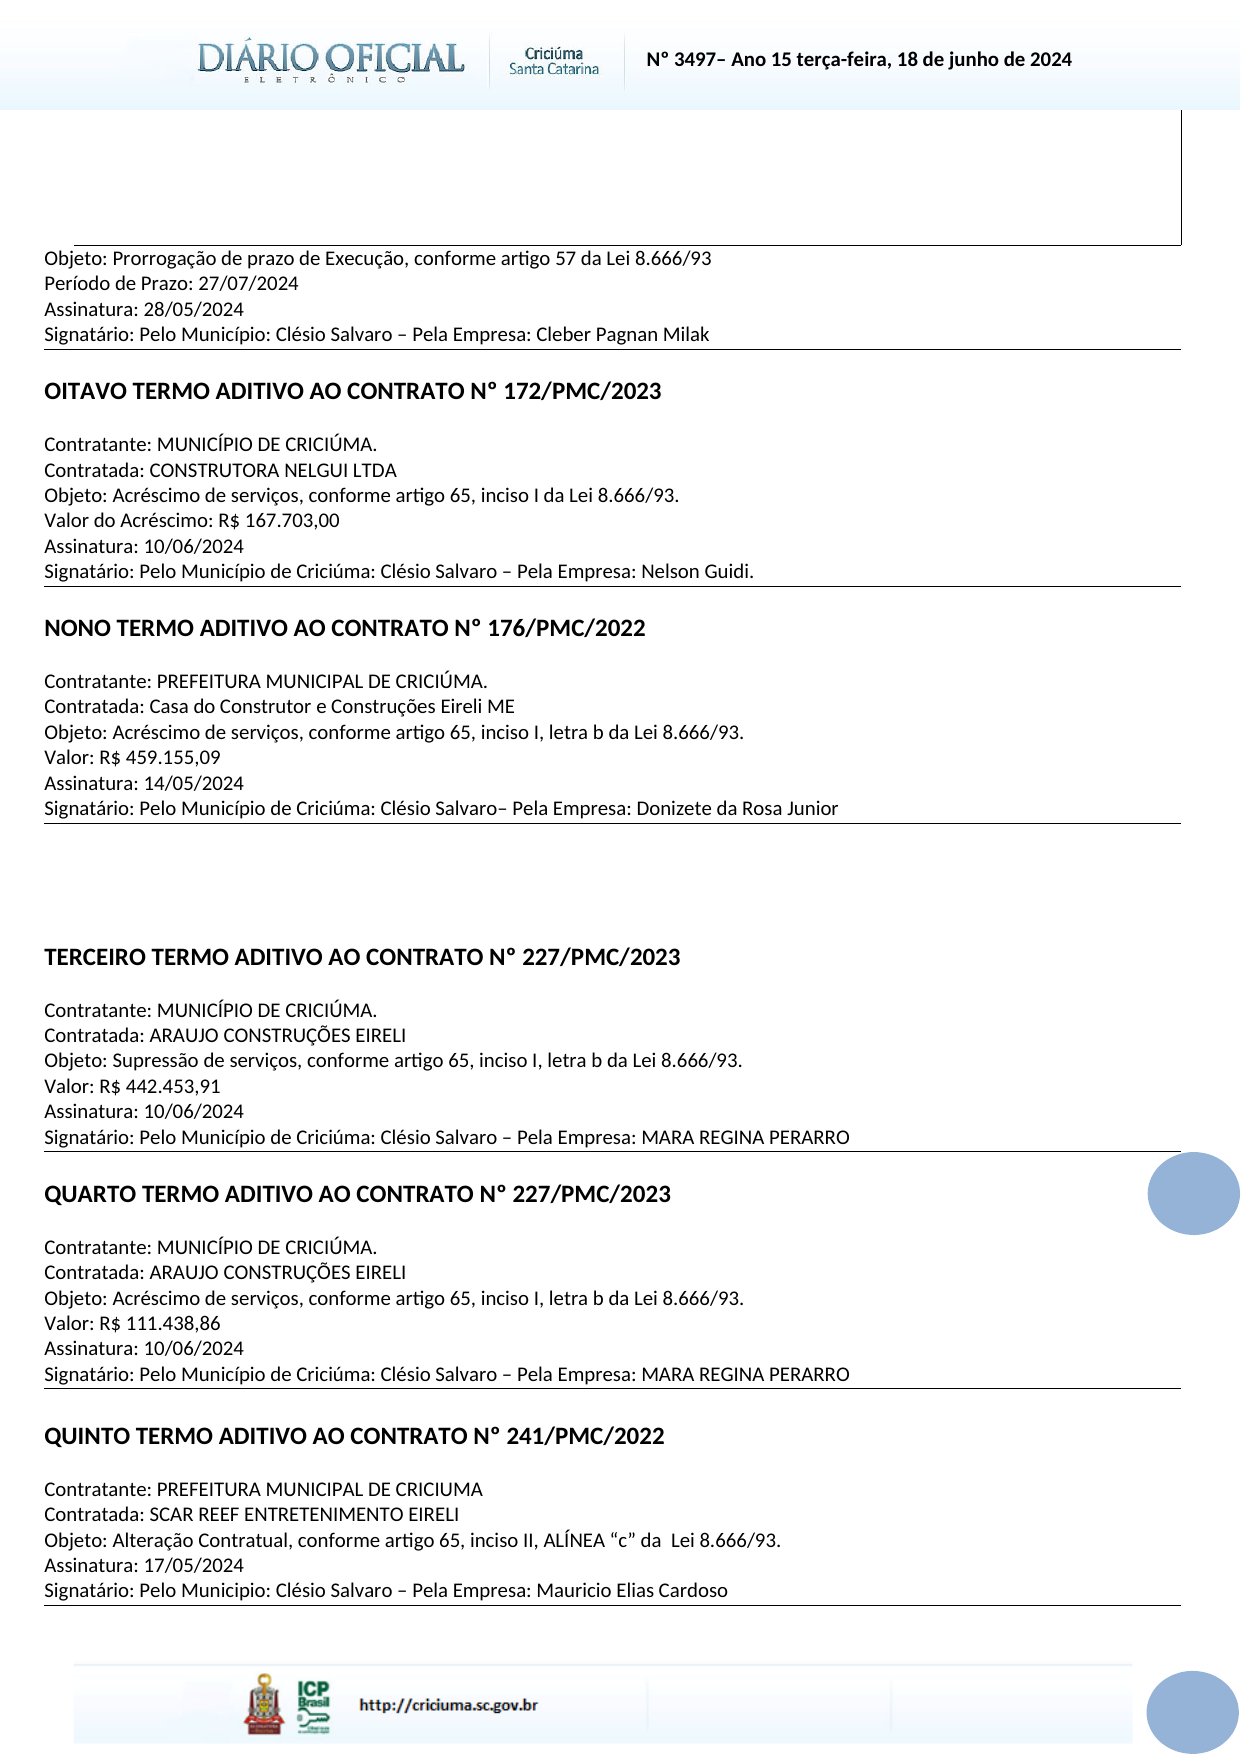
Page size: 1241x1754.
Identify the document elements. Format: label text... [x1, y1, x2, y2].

text Valor: R$ 442.453,91 [44, 1073, 1181, 1098]
text Contratada: Casa do Construtor e Construções Eireli ME [44, 694, 1181, 719]
text Objeto: Alteração Contratual, conforme artigo 65, inciso II, ALÍNEA “c” da Lei 8.666/93. [44, 1527, 1181, 1552]
text Contratada: ARAUJO CONSTRUÇÕES EIRELI [44, 1022, 1181, 1048]
text Signatário: Pelo Município de Criciúma: Clésio Salvaro– Pela Empresa: Donizete da Rosa Junior [44, 795, 1181, 823]
text Objeto: Acréscimo de serviços, conforme artigo 65, inciso I, letra b da Lei 8.666/93. [44, 719, 1181, 744]
text Signatário: Pelo Município de Criciúma: Clésio Salvaro – Pela Empresa: MARA REGINA PERARRO [44, 1124, 1181, 1151]
text Contratante: MUNICÍPIO DE CRICIÚMA. [44, 431, 1181, 457]
text Assinatura: 10/06/2024 [44, 1098, 1181, 1124]
text Contratada: ARAUJO CONSTRUÇÕES EIRELI [44, 1259, 1181, 1285]
text Valor: R$ 459.155,09 [44, 744, 1181, 770]
text Período de Prazo: 27/07/2024 [44, 271, 1181, 296]
text Assinatura: 14/05/2024 [44, 770, 1181, 795]
text Objeto: Supressão de serviços, conforme artigo 65, inciso I, letra b da Lei 8.666/93. [44, 1048, 1181, 1073]
text Contratante: MUNICÍPIO DE CRICIÚMA. [44, 1234, 1181, 1259]
text Contratante: MUNICÍPIO DE CRICIÚMA. [44, 997, 1181, 1022]
text Assinatura: 10/06/2024 [44, 1336, 1181, 1361]
text Valor: R$ 111.438,86 [44, 1310, 1181, 1336]
text OITAVO TERMO ADITIVO AO CONTRATO Nº 172/PMC/2023 [44, 375, 1181, 406]
text Assinatura: 28/05/2024 [44, 296, 1181, 321]
text Signatário: Pelo Município de Criciúma: Clésio Salvaro – Pela Empresa: MARA REGINA PERARRO [44, 1361, 1181, 1388]
text QUARTO TERMO ADITIVO AO CONTRATO Nº 227/PMC/2023 [44, 1178, 1150, 1208]
text Objeto: Acréscimo de serviços, conforme artigo 65, inciso I da Lei 8.666/93. [44, 482, 1181, 508]
text Assinatura: 10/06/2024 [44, 533, 1181, 558]
text Signatário: Pelo Municipio: Clésio Salvaro – Pela Empresa: Mauricio Elias Cardoso [44, 1578, 1181, 1605]
text Contratada: CONSTRUTORA NELGUI LTDA [44, 457, 1181, 482]
text Signatário: Pelo Município de Criciúma: Clésio Salvaro – Pela Empresa: Nelson Guidi. [44, 558, 1181, 586]
text Contratante: PREFEITURA MUNICIPAL DE CRICIÚMA. [44, 668, 1181, 694]
text Valor do Acréscimo: R$ 167.703,00 [44, 508, 1181, 533]
text Objeto: Prorrogação de prazo de Execução, conforme artigo 57 da Lei 8.666/93 [44, 245, 1181, 271]
text Assinatura: 17/05/2024 [44, 1552, 1181, 1578]
text Objeto: Acréscimo de serviços, conforme artigo 65, inciso I, letra b da Lei 8.666/93. [44, 1285, 1181, 1310]
text TERCEIRO TERMO ADITIVO AO CONTRATO Nº 227/PMC/2023 [44, 941, 1181, 971]
text Contratante: PREFEITURA MUNICIPAL DE CRICIUMA [44, 1476, 1181, 1501]
text Signatário: Pelo Município: Clésio Salvaro – Pela Empresa: Cleber Pagnan Milak [44, 321, 1181, 349]
text QUINTO TERMO ADITIVO AO CONTRATO Nº 241/PMC/2022 [44, 1420, 1181, 1451]
text Contratada: SCAR REEF ENTRETENIMENTO EIRELI [44, 1501, 1181, 1527]
text NONO TERMO ADITIVO AO CONTRATO Nº 176/PMC/2022 [44, 612, 1181, 643]
